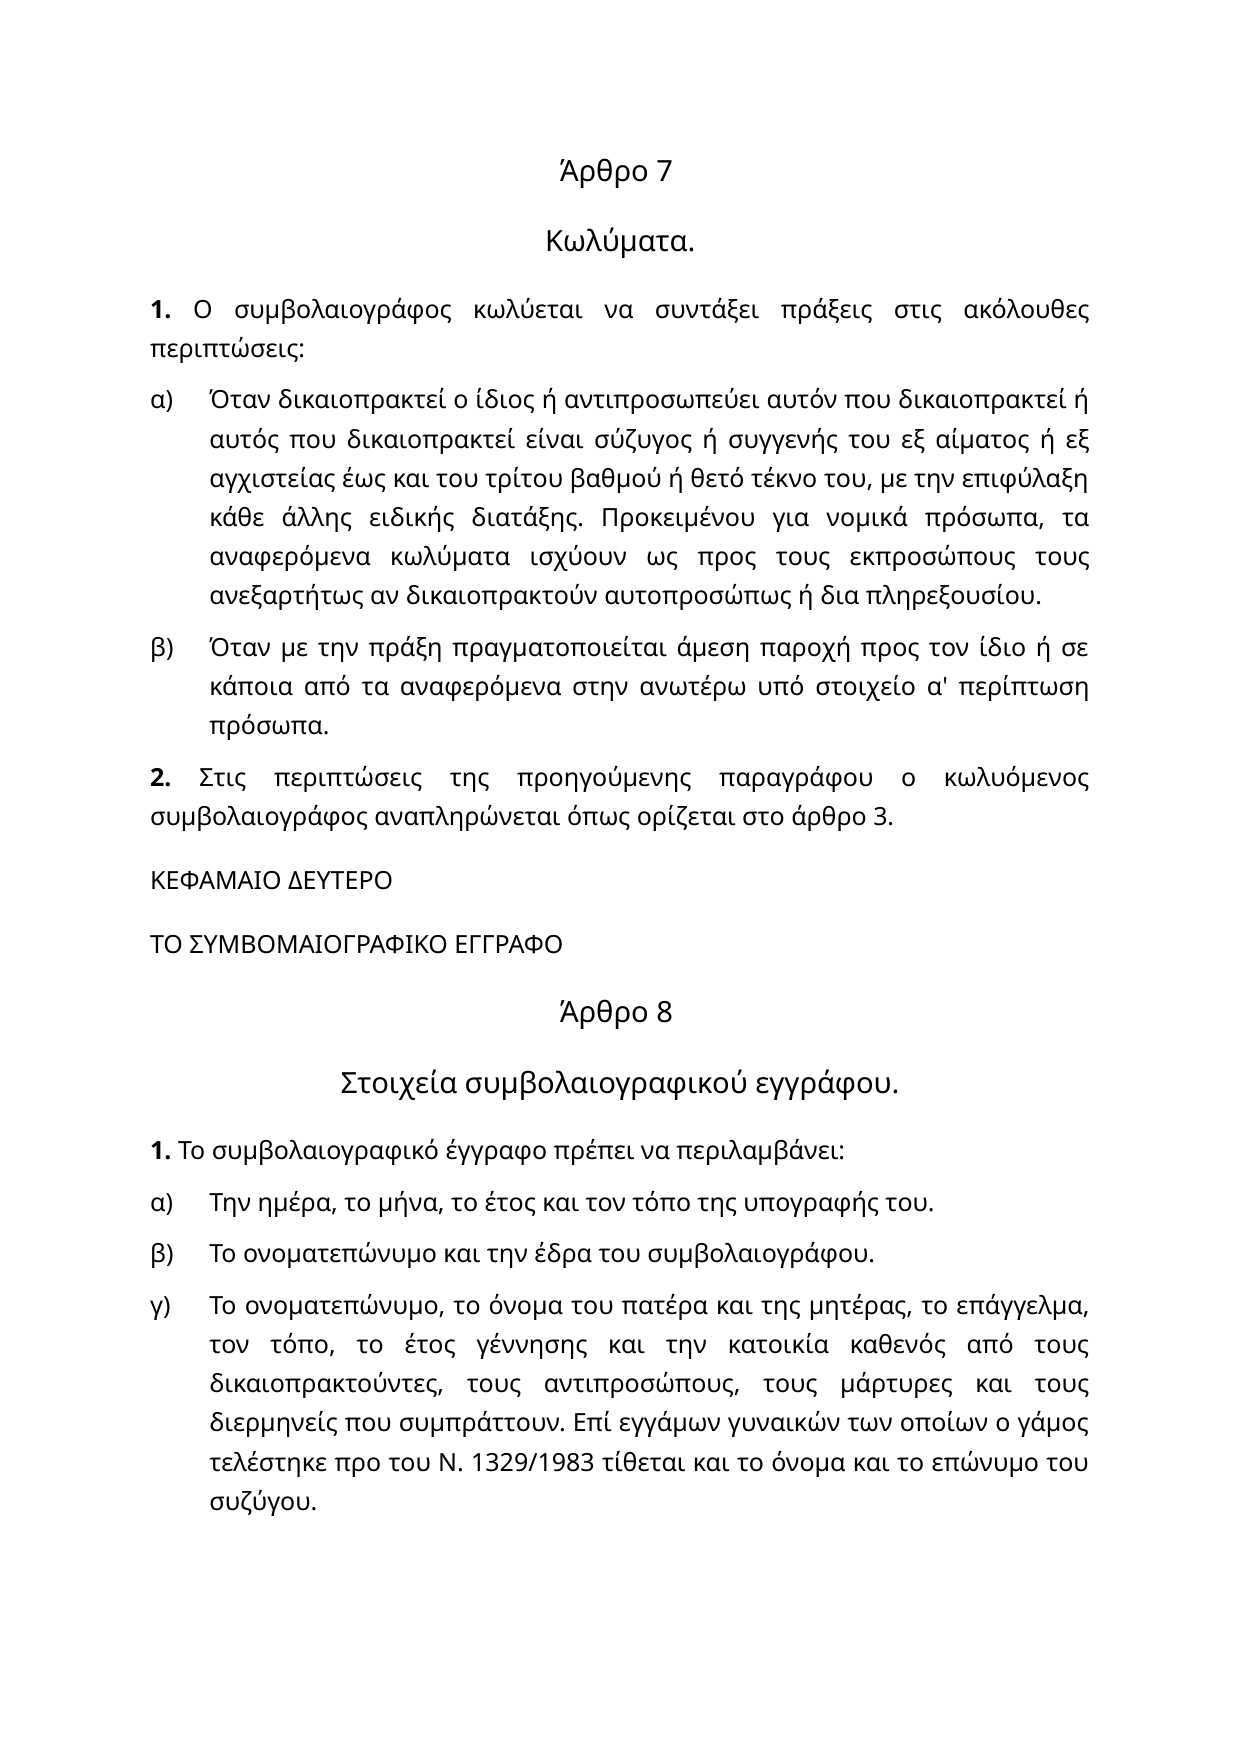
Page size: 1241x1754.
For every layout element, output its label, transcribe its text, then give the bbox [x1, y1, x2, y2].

text 2. Στις περιπτώσεις της προηγούμενης παραγράφου ο κωλυόμενος συμβολαιογράφος αναπληρώνεται όπως ορίζεται στο άρθρο 3. [150, 759, 1090, 833]
list β) Το ονοματεπώνυμο και την έδρα του συμβολαιογράφου. [150, 1236, 1090, 1270]
text 1. Ο συμβολαιογράφος κωλύεται να συντάξει πράξεις στις ακόλουθες περιπτώσεις: [150, 291, 1090, 364]
list β) Όταν με την πράξη πραγματοποιείται άμεση παροχή προς τον ίδιο ή σε κάποια από τα αναφερόμενα στην ανωτέρω υπό στοιχείο α' περίπτωση πρόσωπα. [150, 629, 1090, 742]
subtitle Στοιχεία συμβολαιογραφικού εγγράφου. [150, 1062, 1090, 1102]
subtitle Άρθρο 8 [150, 991, 1090, 1031]
text 1. Το συμβολαιογραφικό έγγραφο πρέπει να περιλαμβάνει: [150, 1132, 1090, 1167]
subtitle Κωλύματα. [150, 221, 1090, 260]
text ΚΕΦΑΜΑΙΟ ΔΕΥΤΕΡΟ [150, 863, 1090, 897]
list α) Την ημέρα, το μήνα, το έτος και τον τόπο της υπογραφής του. [150, 1184, 1090, 1218]
list α) Όταν δικαιοπρακτεί ο ίδιος ή αντιπροσωπεύει αυτόν που δικαιοπρακτεί ή αυτός που δικαιοπρακτεί είναι σύζυγος ή συγγενής του εξ αίματος ή εξ αγχιστείας έως και του τρίτου βαθμού ή θετό τέκνο του, με την επιφύλαξη κάθε άλλης ειδικής διατάξης. Προκειμένου για νομικά πρόσωπα, τα αναφερόμενα κωλύματα ισχύουν ως προς τους εκπροσώπους τους ανεξαρτήτως αν δικαιοπρακτούν αυτοπροσώπως ή δια πληρεξουσίου. [150, 382, 1090, 612]
list γ) Το ονοματεπώνυμο, το όνομα του πατέρα και της μητέρας, το επάγγελμα, τον τόπο, το έτος γέννησης και την κατοικία καθενός από τους δικαιοπρακτούντες, τους αντιπροσώπους, τους μάρτυρες και τους διερμηνείς που συμπράττουν. Επί εγγάμων γυναικών των οποίων ο γάμος τελέστηκε προ του Ν. 1329/1983 τίθεται και το όνομα και το επώνυμο του συζύγου. [150, 1287, 1090, 1517]
text ΤΟ ΣΥΜΒΟΜΑΙΟΓΡΑΦΙΚΟ ΕΓΓΡΑΦΟ [150, 927, 1090, 961]
subtitle Άρθρο 7 [150, 150, 1090, 190]
